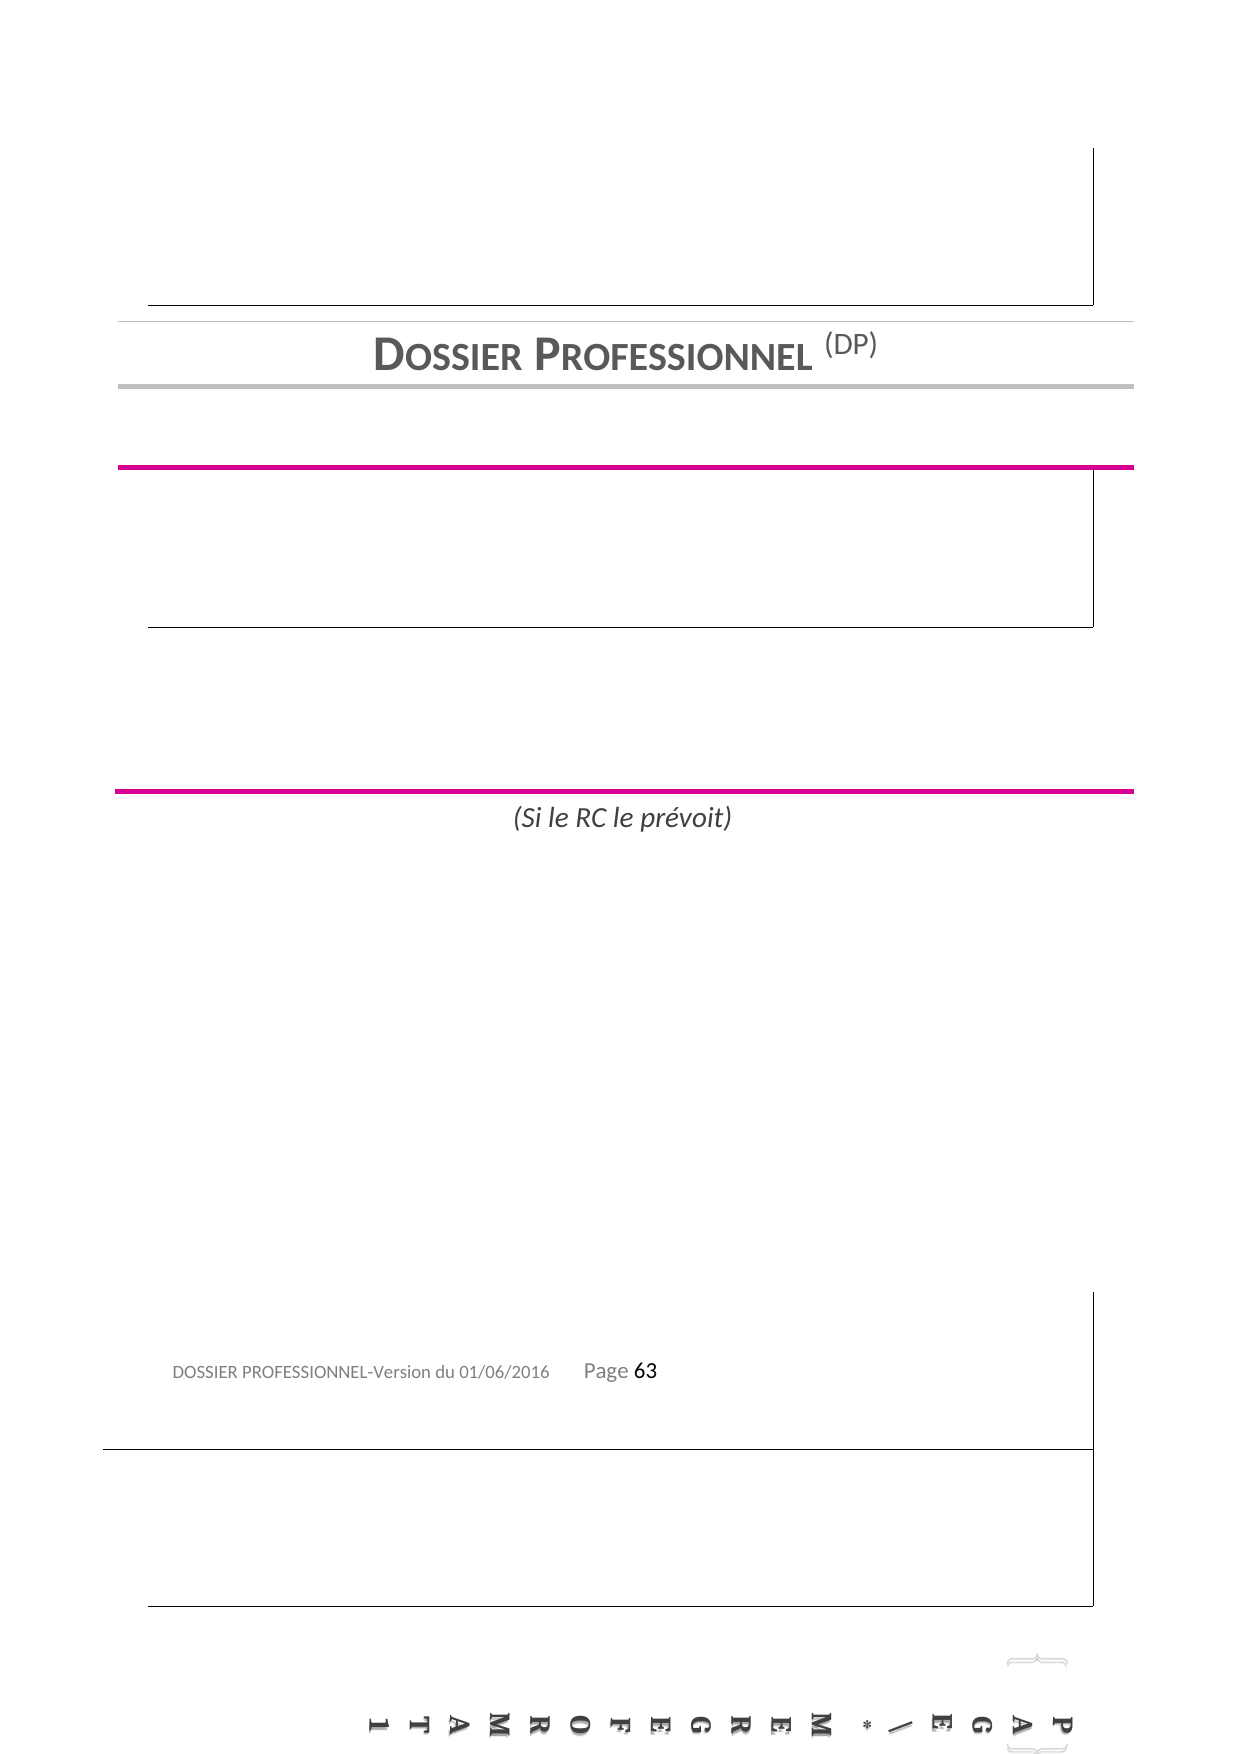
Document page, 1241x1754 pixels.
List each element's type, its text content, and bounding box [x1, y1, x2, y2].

table_header Annexes [115, 724, 1133, 781]
table_cell [115, 872, 1133, 954]
table_cell [115, 781, 1133, 789]
table_cell (Si le RC le prévoit) [115, 794, 1133, 872]
